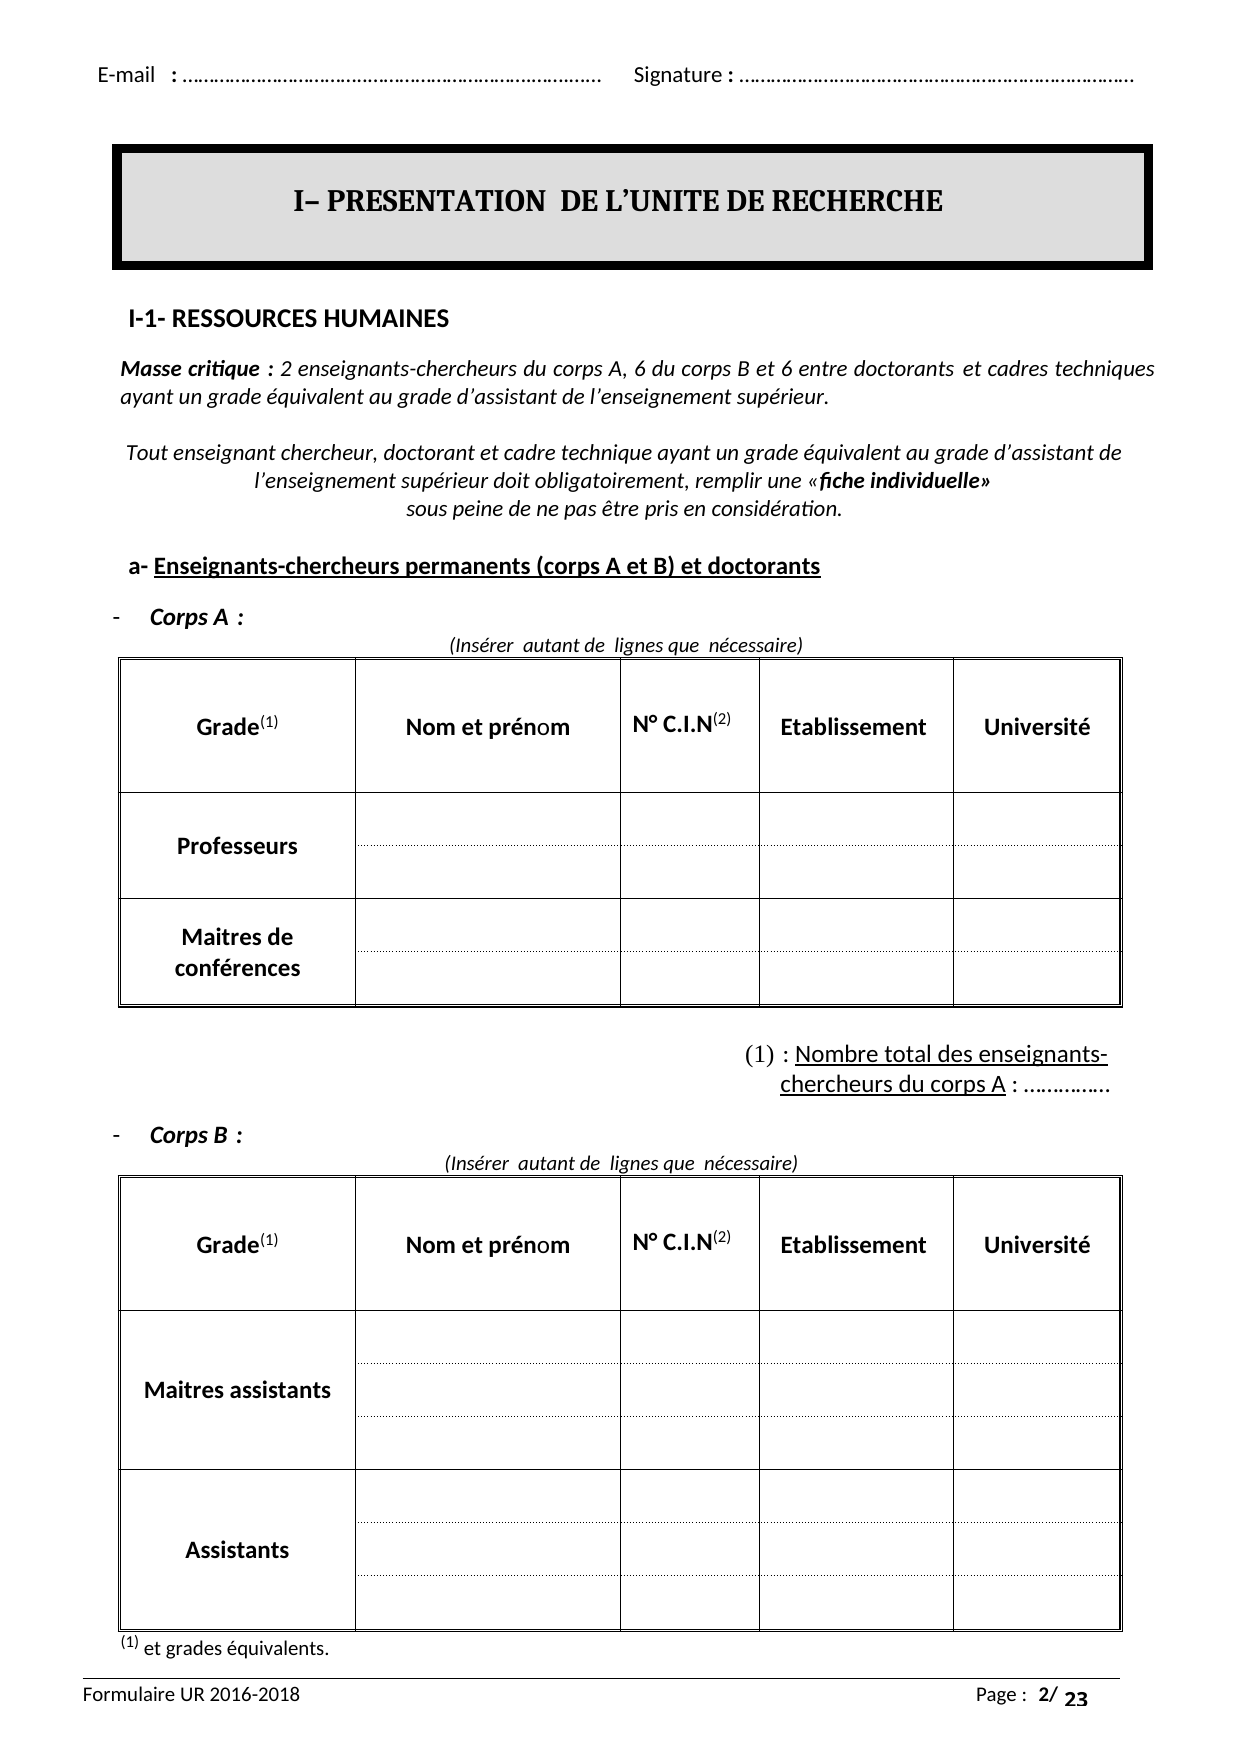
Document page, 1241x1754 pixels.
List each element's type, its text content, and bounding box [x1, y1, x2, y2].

list Corps B : [112, 1119, 1157, 1150]
table_cell [954, 1363, 1119, 1416]
table_header N° C.I.N(2) [621, 660, 759, 792]
table_cell Maitres assistants [121, 1311, 355, 1469]
table_cell Professeurs [121, 793, 355, 898]
text I-1- RESSOURCES HUMAINES [97, 301, 1157, 334]
list Corps A : [112, 601, 1157, 632]
table_cell [621, 951, 759, 1004]
table_header Université [954, 1178, 1119, 1310]
table_header [83, 47, 90, 112]
table_cell [760, 793, 953, 845]
table_cell [621, 845, 759, 898]
table_cell [760, 899, 953, 951]
table_cell Assistants [121, 1470, 355, 1628]
table_header Etablissement [760, 660, 953, 792]
table_header Etablissement [760, 1178, 953, 1310]
text (1) et grades équivalents. [83, 1632, 1157, 1662]
table_cell [954, 1470, 1119, 1522]
table_cell Maitres de conférences [121, 899, 355, 1004]
table_cell [954, 951, 1119, 1004]
table_cell [356, 845, 620, 898]
table_cell [621, 793, 759, 845]
text Tout enseignant chercheur, doctorant et cadre technique ayant un grade équivalent au grade d’assistant de l’enseignement supérieur doit obligatoirement, remplir une «fiche individuelle» [120, 438, 1131, 494]
table_header Nom et prénom [356, 1178, 620, 1310]
table_header Grade(1) [121, 1178, 355, 1310]
table_cell [621, 1470, 759, 1522]
subtitle Masse critique : 2 enseignants-chercheurs du corps A, 6 du corps B et 6 entre doctorants et cadres techniques ayant un grade équivalent au grade d’assistant de l’enseignement supérieur. [120, 354, 1157, 410]
text (Insérer autant de lignes que nécessaire) [83, 632, 1157, 657]
table_cell [760, 1311, 953, 1363]
table_cell [760, 1416, 953, 1469]
table_cell [954, 793, 1119, 845]
text sous peine de ne pas être pris en considération. [120, 494, 1131, 522]
table_cell [356, 1311, 620, 1363]
list : Nombre total des enseignants-chercheurs du corps A : …………… [695, 1038, 1157, 1099]
table_cell [954, 1522, 1119, 1575]
table_cell [760, 1470, 953, 1522]
table_header Nom et prénom [356, 660, 620, 792]
table_header N° C.I.N(2) [621, 1178, 759, 1310]
table_cell [954, 1416, 1119, 1469]
table_cell [356, 1416, 620, 1469]
table_cell [954, 1575, 1119, 1628]
table_cell [356, 1470, 620, 1522]
table_cell [621, 1522, 759, 1575]
table_cell [621, 1363, 759, 1416]
table_cell [356, 899, 620, 951]
text I– PRESENTATION DE L’UNITE DE RECHERCHE [83, 184, 112, 220]
table_cell [356, 951, 620, 1004]
table_cell [954, 1311, 1119, 1363]
table_cell [356, 1575, 620, 1628]
table_cell E-mail : ……………………………..………………………….…….…... [90, 47, 626, 112]
table_header Université [954, 660, 1119, 792]
table_cell [621, 899, 759, 951]
table_cell [621, 1311, 759, 1363]
table_cell [621, 1416, 759, 1469]
table_cell [760, 845, 953, 898]
table_cell Signature : ………………………………………………………………… [626, 47, 1148, 112]
table_cell [760, 951, 953, 1004]
table_cell [760, 1363, 953, 1416]
table_cell [760, 1522, 953, 1575]
table_cell [356, 793, 620, 845]
text a- Enseignants-chercheurs permanents (corps A et B) et doctorants [97, 551, 1157, 581]
table_cell [954, 899, 1119, 951]
table_header Grade(1) [121, 660, 355, 792]
text (Insérer autant de lignes que nécessaire) [83, 1150, 1157, 1175]
table_cell [954, 845, 1119, 898]
table_cell [356, 1363, 620, 1416]
table_cell [356, 1522, 620, 1575]
table_cell [621, 1575, 759, 1628]
table_cell [760, 1575, 953, 1628]
